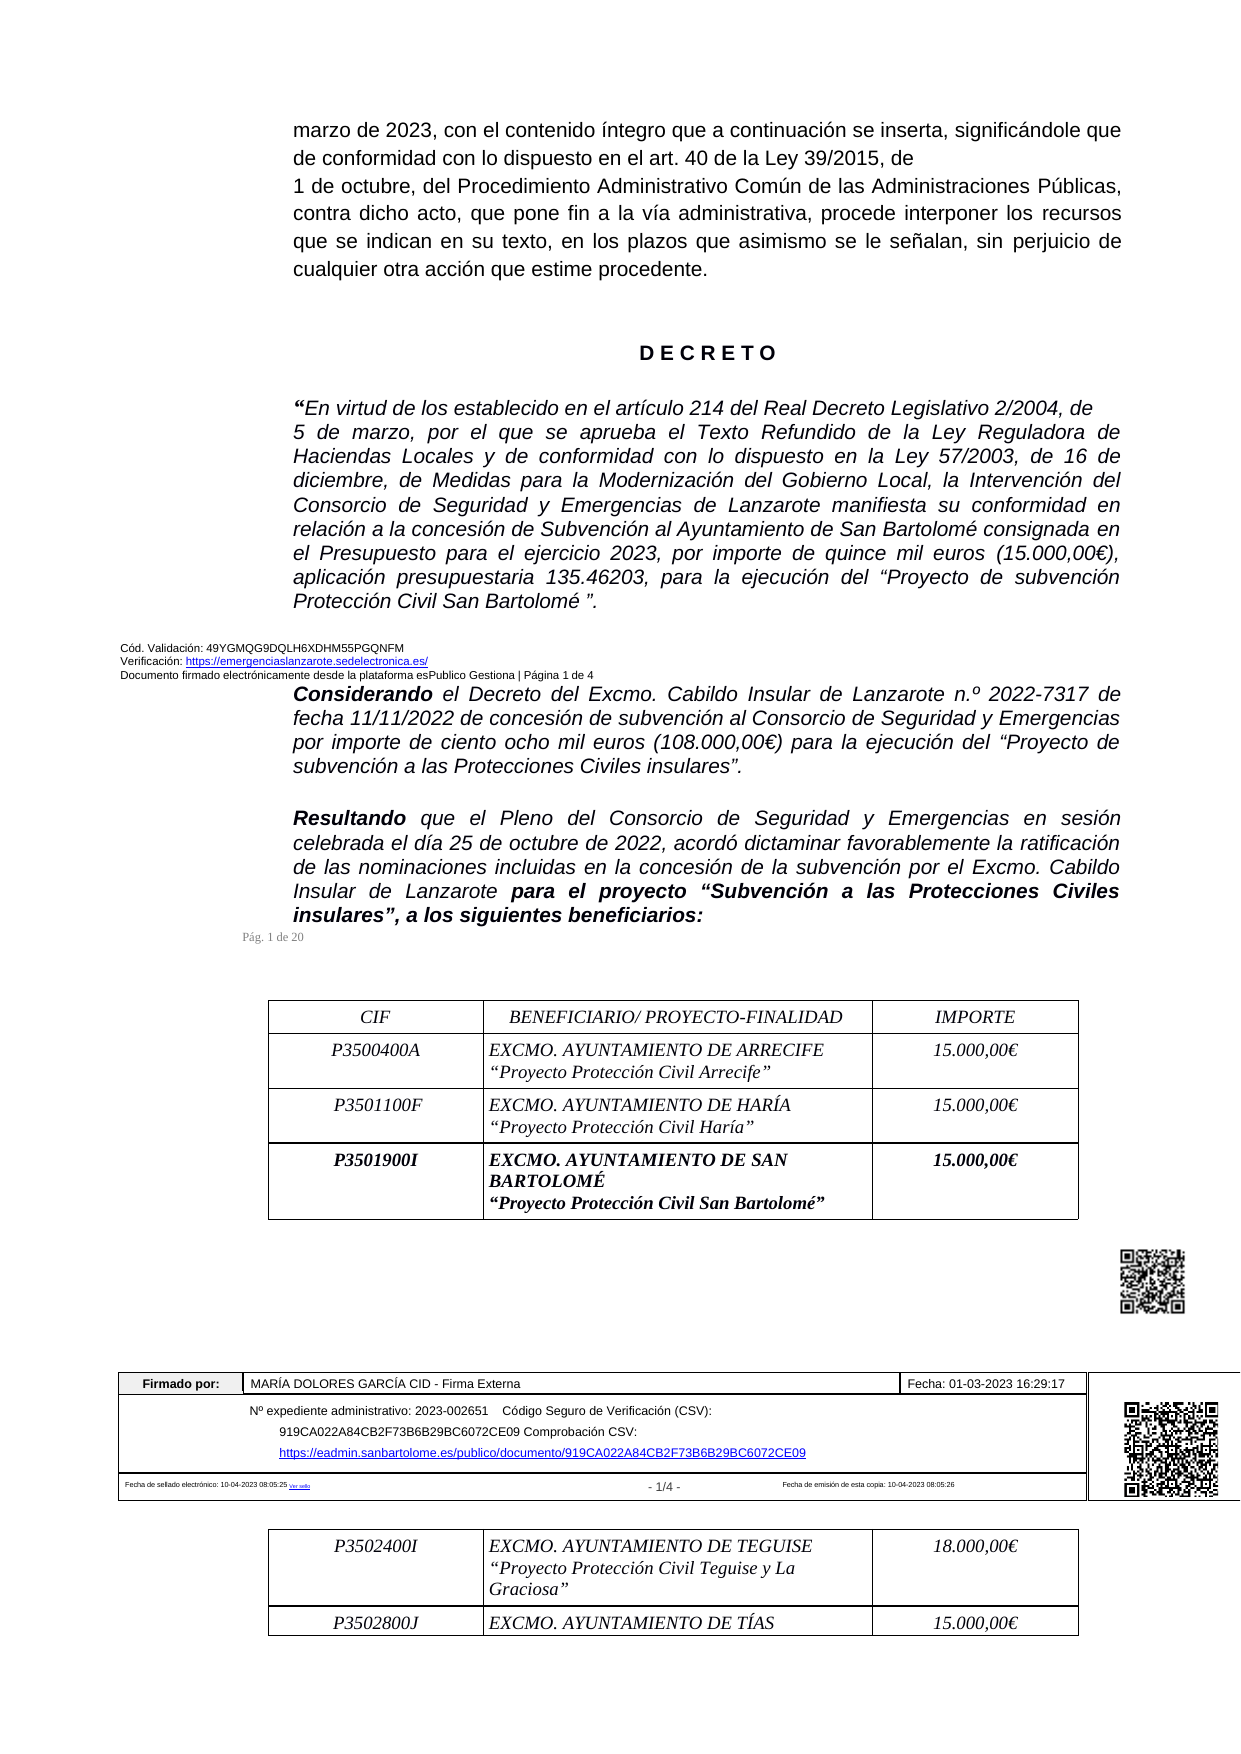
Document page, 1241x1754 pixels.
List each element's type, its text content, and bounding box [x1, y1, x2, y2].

table_cell 15.000,00€ [873, 1607, 1078, 1635]
table_header BENEFICIARIO/ PROYECTO-FINALIDAD [484, 1001, 872, 1033]
text Documento firmado electrónicamente desde la plataforma esPublico Gestiona | Página 1 de 4 [120, 668, 1122, 682]
text Verificación: https://emergenciaslanzarote.sedelectronica.es/ [120, 655, 1122, 668]
table_header Fecha: 01-03-2023 16:29:17 [901, 1373, 1086, 1393]
table_cell Fecha de sellado electrónico: 10-04-2023 08:05:25 Ver sello - 1/4 - Fecha de emisión de esta copia: 10-04-2023 08:05:26 [119, 1474, 1086, 1500]
table_cell Nº expediente administrativo: 2023-002651 Código Seguro de Verificación (CSV): 919CA022A84CB2F73B6B29BC6072CE09 Comprobación CSV: https://eadmin.sanbartolome.es/publico/documento/919CA022A84CB2F73B6B29BC6072CE09 [119, 1395, 1086, 1472]
text Cód. Validación: 49YGMQG9DQLH6XDHM55PGQNFM [120, 642, 1122, 655]
table_cell 15.000,00€ [873, 1144, 1078, 1219]
table_cell EXCMO. AYUNTAMIENTO DE SAN BARTOLOMÉ “Proyecto Protección Civil San Bartolomé” [484, 1144, 872, 1219]
table_header CIF [269, 1001, 483, 1033]
table_cell P3501100F [269, 1089, 483, 1142]
text marzo de 2023, con el contenido íntegro que a continuación se inserta, significándole que de conformidad con lo dispuesto en el art. 40 de la Ley 39/2015, de [293, 118, 1121, 170]
table_cell P3502800J [269, 1607, 483, 1635]
table_cell 15.000,00€ [873, 1089, 1078, 1142]
table_header IMPORTE [873, 1001, 1078, 1033]
table_header P3502400I [269, 1530, 483, 1605]
text Resultando que el Pleno del Consorcio de Seguridad y Emergencias en sesión celebrada el día 25 de octubre de 2022, acordó dictaminar favorablemente la ratificación de las nominaciones incluidas en la concesión de la subvención por el Excmo. Cabildo Insular de Lanzarote para el proyecto “Subvención a las Protecciones Civiles insulares”, a los siguientes beneficiarios: [293, 806, 1122, 927]
text D E C R E T O [293, 341, 1122, 364]
table_header EXCMO. AYUNTAMIENTO DE TEGUISE “Proyecto Protección Civil Teguise y La Graciosa” [484, 1530, 872, 1605]
table_cell EXCMO. AYUNTAMIENTO DE ARRECIFE “Proyecto Protección Civil Arrecife” [484, 1034, 872, 1088]
text “En virtud de los establecido en el artículo 214 del Real Decreto Legislativo 2/2004, de [293, 393, 1122, 420]
text Considerando el Decreto del Excmo. Cabildo Insular de Lanzarote n.º 2022-7317 de fecha 11/11/2022 de concesión de subvención al Consorcio de Seguridad y Emergencias por importe de ciento ocho mil euros (108.000,00€) para la ejecución del “Proyecto de subvención a las Protecciones Civiles insulares”. [293, 682, 1122, 778]
text 1 de octubre, del Procedimiento Administrativo Común de las Administraciones Públicas, contra dicho acto, que pone fin a la vía administrativa, procede interponer los recursos que se indican en su texto, en los plazos que asimismo se le señalan, sin perjuicio de cualquier otra acción que estime procedente. [293, 173, 1122, 281]
table_cell 15.000,00€ [873, 1034, 1078, 1088]
table_header Firmado por: [119, 1373, 242, 1391]
table_header [1089, 1373, 1240, 1500]
table_cell P3501900I [269, 1144, 483, 1219]
table_header MARÍA DOLORES GARCÍA CID - Firma Externa [244, 1373, 899, 1393]
table_cell P3500400A [269, 1034, 483, 1088]
table_cell EXCMO. AYUNTAMIENTO DE TÍAS [484, 1607, 872, 1635]
text Pág. 1 de 20 [242, 930, 1122, 944]
table_cell EXCMO. AYUNTAMIENTO DE HARÍA “Proyecto Protección Civil Haría” [484, 1089, 872, 1142]
table_header 18.000,00€ [873, 1530, 1078, 1605]
text 5 de marzo, por el que se aprueba el Texto Refundido de la Ley Reguladora de Haciendas Locales y de conformidad con lo dispuesto en la Ley 57/2003, de 16 de diciembre, de Medidas para la Modernización del Gobierno Local, la Intervención del Consorcio de Seguridad y Emergencias de Lanzarote manifiesta su conformidad en relación a la concesión de Subvención al Ayuntamiento de San Bartolomé consignada en el Presupuesto para el ejercicio 2023, por importe de quince mil euros (15.000,00€), aplicación presupuestaria 135.46203, para la ejecución del “Proyecto de subvención Protección Civil San Bartolomé ”. [293, 420, 1122, 613]
